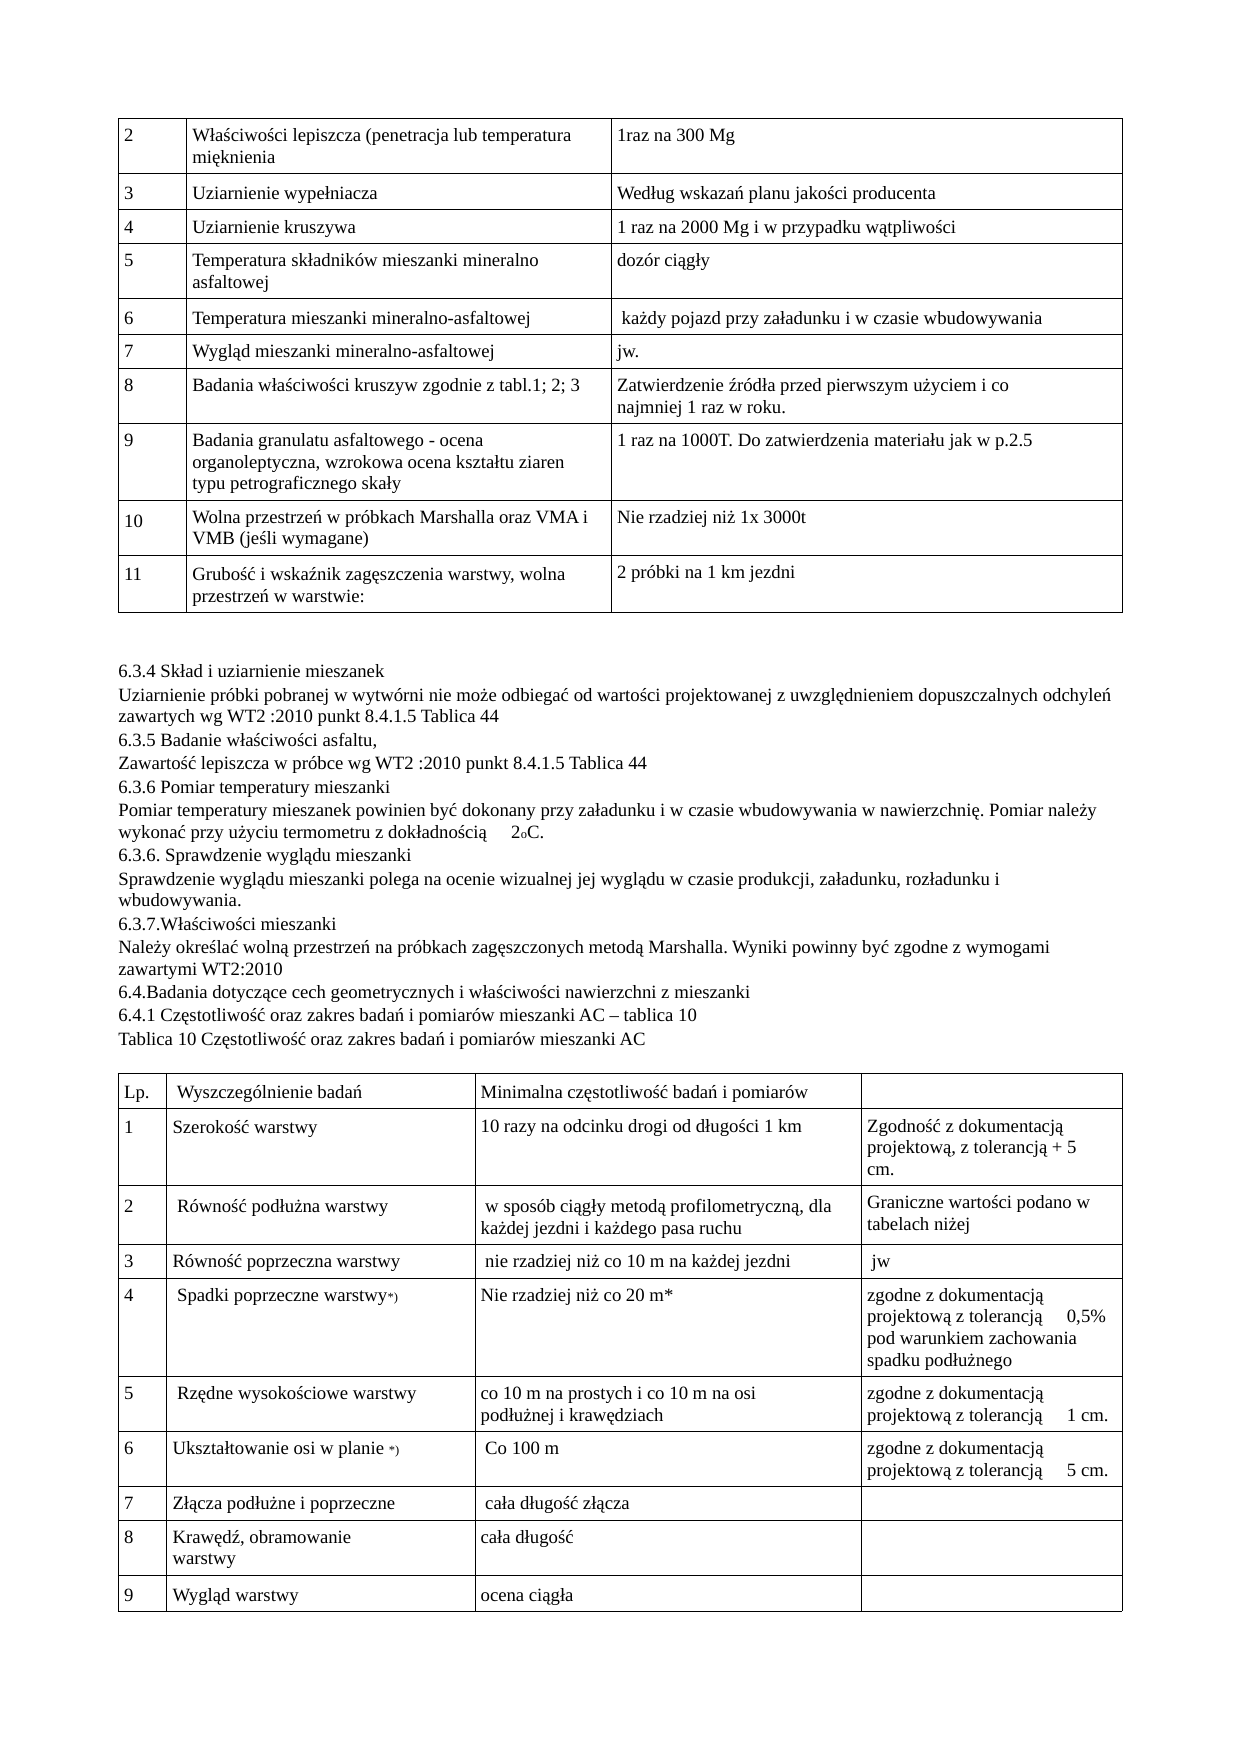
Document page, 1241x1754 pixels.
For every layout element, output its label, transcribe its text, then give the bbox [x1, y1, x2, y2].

table_cell Nie rzadziej niż 1x 3000t [612, 501, 1122, 554]
text 6.3.6 Pomiar temperatury mieszanki [118, 776, 1122, 797]
table_cell 4 [119, 1279, 166, 1376]
table_cell Grubość i wskaźnik zagęszczenia warstwy, wolna przestrzeń w warstwie: [187, 556, 611, 612]
text Należy określać wolną przestrzeń na próbkach zagęszczonych metodą Marshalla. Wyniki powinny być zgodne z wymogami zawartymi WT2:2010 [118, 936, 1122, 979]
table_cell 3 [119, 1245, 166, 1277]
table_cell 9 [119, 424, 186, 499]
table_cell 9 [119, 1576, 166, 1611]
table_header Lp. [119, 1074, 166, 1108]
text 6.3.5 Badanie właściwości asfaltu, [118, 729, 1122, 750]
table_cell Uziarnienie wypełniacza [187, 174, 611, 209]
text 6.4.Badania dotyczące cech geometrycznych i właściwości nawierzchni z mieszanki [118, 981, 1122, 1002]
table_cell 8 [119, 1521, 166, 1574]
table_cell w sposób ciągły metodą profilometryczną, dla każdej jezdni i każdego pasa ruchu [476, 1186, 861, 1244]
table_cell 6 [119, 299, 186, 334]
table_cell Uziarnienie kruszywa [187, 210, 611, 243]
table_cell 5 [119, 1377, 166, 1431]
table_cell Badania właściwości kruszyw zgodnie z tabl.1; 2; 3 [187, 369, 611, 423]
table_cell zgodne z dokumentacją projektową z tolerancją  0,5% pod warunkiem zachowania spadku podłużnego [862, 1279, 1122, 1376]
table_cell Ukształtowanie osi w planie *) [167, 1432, 475, 1486]
table_cell zgodne z dokumentacją projektową z tolerancją  5 cm. [862, 1432, 1122, 1486]
text Tablica 10 Częstotliwość oraz zakres badań i pomiarów mieszanki AC [118, 1028, 1122, 1049]
table_cell zgodne z dokumentacją projektową z tolerancją  1 cm. [862, 1377, 1122, 1431]
table_header Minimalna częstotliwość badań i pomiarów [476, 1074, 861, 1108]
table_cell Według wskazań planu jakości producenta [612, 174, 1122, 209]
table_cell ocena ciągła [476, 1576, 861, 1611]
table_cell Zgodność z dokumentacją projektową, z tolerancją + 5 cm. [862, 1109, 1122, 1185]
text 6.3.7.Właściwości mieszanki [118, 912, 1122, 934]
table_cell Temperatura składników mieszanki mineralno asfaltowej [187, 244, 611, 298]
table_cell Wygląd warstwy [167, 1576, 475, 1611]
table_cell Co 100 m [476, 1432, 861, 1486]
text Pomiar temperatury mieszanek powinien być dokonany przy załadunku i w czasie wbudowywania w nawierzchnię. Pomiar należy wykonać przy użyciu termometru z dokładnością  2oC. [118, 799, 1122, 842]
table_cell Szerokość warstwy [167, 1109, 475, 1185]
table_cell [862, 1576, 1122, 1611]
text Sprawdzenie wyglądu mieszanki polega na ocenie wizualnej jej wyglądu w czasie produkcji, załadunku, rozładunku i wbudowywania. [118, 867, 1122, 911]
table_cell Graniczne wartości podano w tabelach niżej [862, 1186, 1122, 1244]
table_cell 4 [119, 210, 186, 243]
table_cell 3 [119, 174, 186, 209]
table_cell Rzędne wysokościowe warstwy [167, 1377, 475, 1431]
table_cell 10 [119, 501, 186, 554]
table_cell 10 razy na odcinku drogi od długości 1 km [476, 1109, 861, 1185]
table_cell 2 próbki na 1 km jezdni [612, 556, 1122, 612]
table_cell Właściwości lepiszcza (penetracja lub temperatura mięknienia [187, 119, 611, 173]
table_cell [862, 1487, 1122, 1519]
table_cell co 10 m na prostych i co 10 m na osi podłużnej i krawędziach [476, 1377, 861, 1431]
table_cell 6 [119, 1432, 166, 1486]
table_cell 2 [119, 119, 186, 173]
table_cell Nie rzadziej niż co 20 m* [476, 1279, 861, 1376]
table_cell 11 [119, 556, 186, 612]
table_cell jw. [612, 335, 1122, 368]
table_cell 1raz na 300 Mg [612, 119, 1122, 173]
table_cell 2 [119, 1186, 166, 1244]
table_cell Spadki poprzeczne warstwy*) [167, 1279, 475, 1376]
table_header [862, 1074, 1122, 1108]
table_header Wyszczególnienie badań [167, 1074, 475, 1108]
table_cell jw [862, 1245, 1122, 1277]
table_cell nie rzadziej niż co 10 m na każdej jezdni [476, 1245, 861, 1277]
text 6.3.6. Sprawdzenie wyglądu mieszanki [118, 844, 1122, 866]
table_cell Temperatura mieszanki mineralno-asfaltowej [187, 299, 611, 334]
table_cell 7 [119, 1487, 166, 1519]
table_cell cała długość złącza [476, 1487, 861, 1519]
table_cell Wolna przestrzeń w próbkach Marshalla oraz VMA i VMB (jeśli wymagane) [187, 501, 611, 554]
table_cell 7 [119, 335, 186, 368]
table_cell każdy pojazd przy załadunku i w czasie wbudowywania [612, 299, 1122, 334]
table_cell Równość podłużna warstwy [167, 1186, 475, 1244]
table_cell Zatwierdzenie źródła przed pierwszym użyciem i co najmniej 1 raz w roku. [612, 369, 1122, 423]
text Zawartość lepiszcza w próbce wg WT2 :2010 punkt 8.4.1.5 Tablica 44 [118, 752, 1122, 774]
table_cell Równość poprzeczna warstwy [167, 1245, 475, 1277]
table_cell cała długość [476, 1521, 861, 1574]
table_cell 1 [119, 1109, 166, 1185]
table_cell dozór ciągły [612, 244, 1122, 298]
table_cell 1 raz na 2000 Mg i w przypadku wątpliwości [612, 210, 1122, 243]
table_cell Złącza podłużne i poprzeczne [167, 1487, 475, 1519]
table_cell Badania granulatu asfaltowego - ocena organoleptyczna, wzrokowa ocena kształtu ziaren typu petrograficznego skały [187, 424, 611, 499]
text 6.3.4 Skład i uziarnienie mieszanek [118, 660, 1122, 682]
table_cell Krawędź, obramowanie warstwy [167, 1521, 475, 1574]
table_cell Wygląd mieszanki mineralno-asfaltowej [187, 335, 611, 368]
table_cell 8 [119, 369, 186, 423]
table_cell 5 [119, 244, 186, 298]
table_cell [862, 1521, 1122, 1574]
text 6.4.1 Częstotliwość oraz zakres badań i pomiarów mieszanki AC – tablica 10 [118, 1004, 1122, 1026]
table_cell 1 raz na 1000T. Do zatwierdzenia materiału jak w p.2.5 [612, 424, 1122, 499]
text Uziarnienie próbki pobranej w wytwórni nie może odbiegać od wartości projektowanej z uwzględnieniem dopuszczalnych odchyleń zawartych wg WT2 :2010 punkt 8.4.1.5 Tablica 44 [118, 684, 1122, 727]
